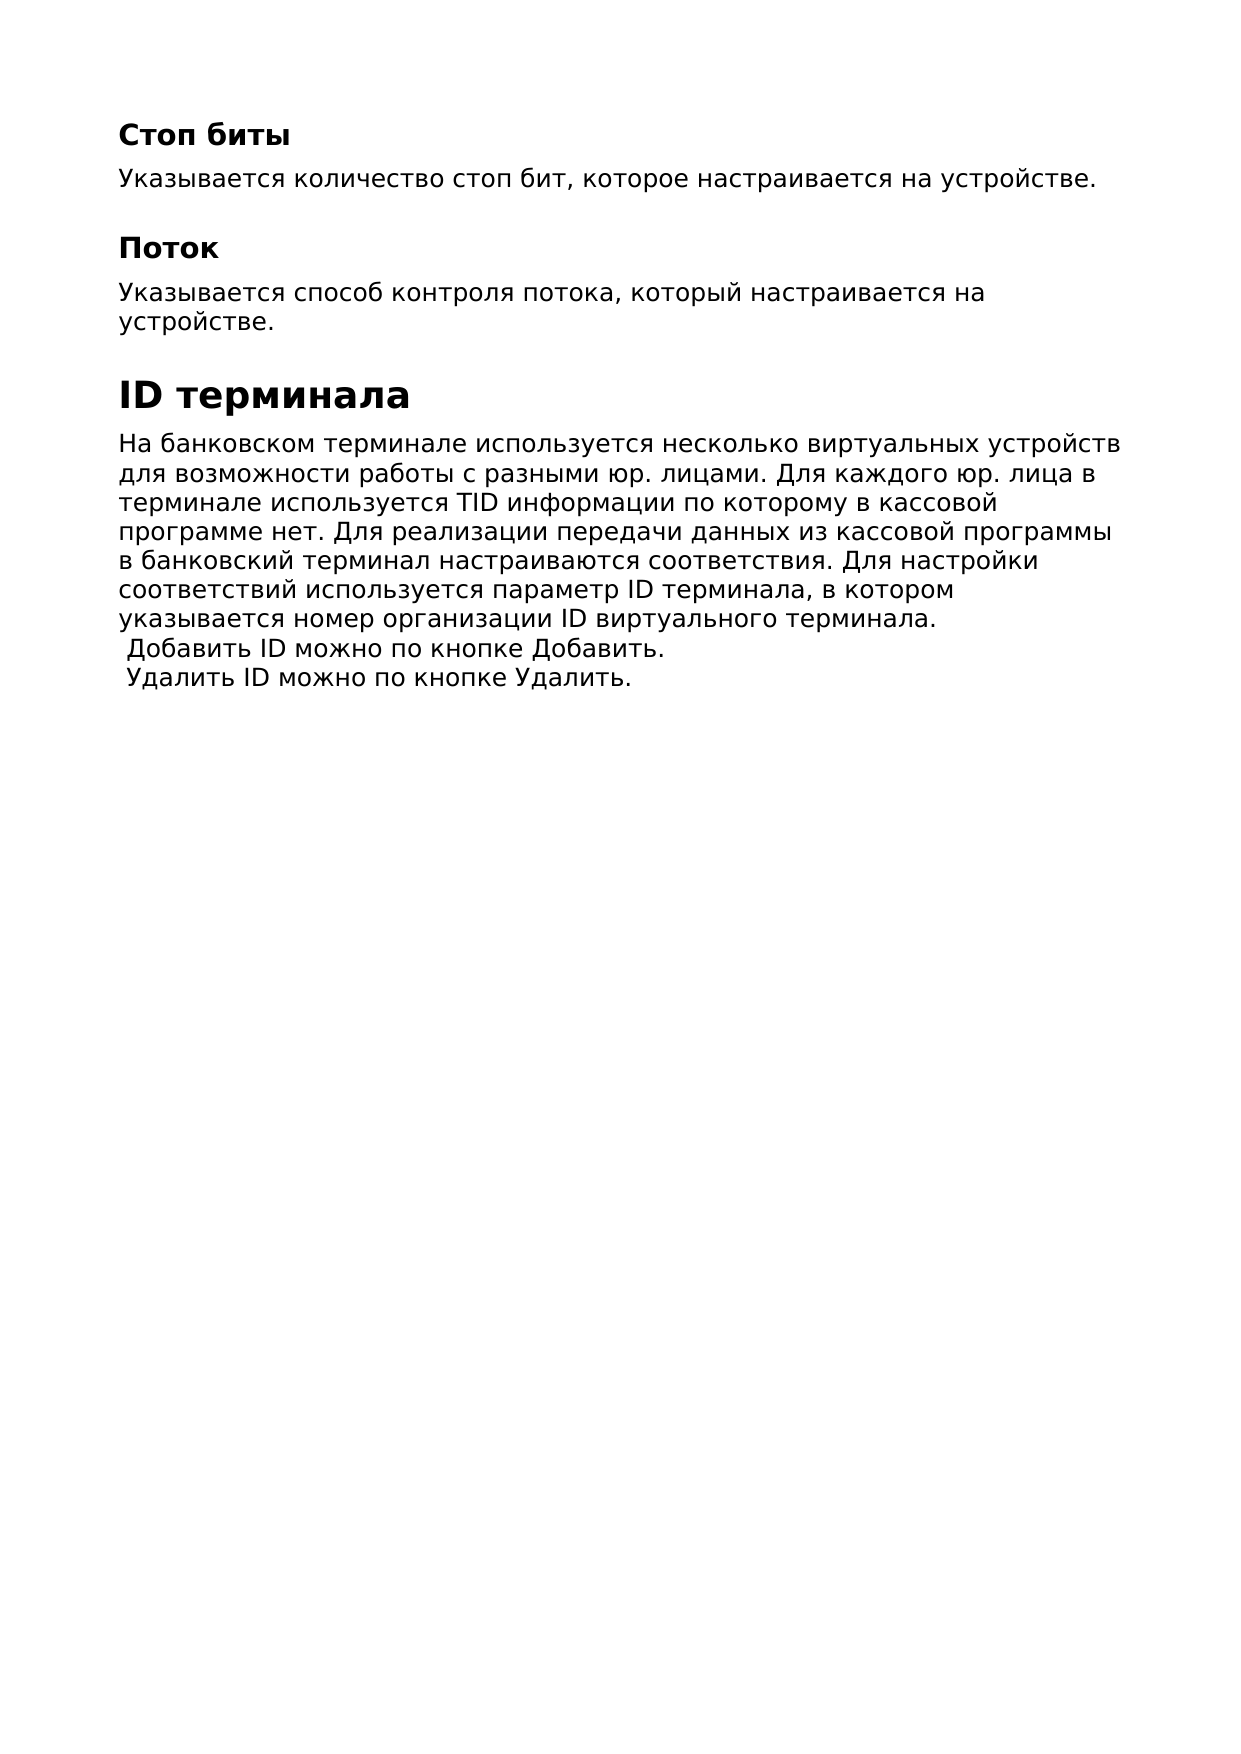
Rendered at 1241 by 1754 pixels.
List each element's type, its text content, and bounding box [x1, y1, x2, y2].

text Указывается способ контроля потока, который настраивается на устройстве. [118, 278, 1122, 336]
subtitle ID терминала [118, 373, 1122, 417]
subtitle Стоп биты [118, 118, 1122, 152]
text На банковском терминале используется несколько виртуальных устройств для возможности работы с разными юр. лицами. Для каждого юр. лица в терминале используется TID информации по которому в кассовой программе нет. Для реализации передачи данных из кассовой программы в банковский терминал настраиваются соответствия. Для настройки соответствий используется параметр ID терминала, в котором указывается номер организации ID виртуального терминала. Добавить ID можно по кнопке Добавить. Удалить ID можно по кнопке Удалить. [118, 430, 1122, 721]
subtitle Поток [118, 231, 1122, 265]
text Указывается количество стоп бит, которое настраивается на устройстве. [118, 164, 1122, 194]
